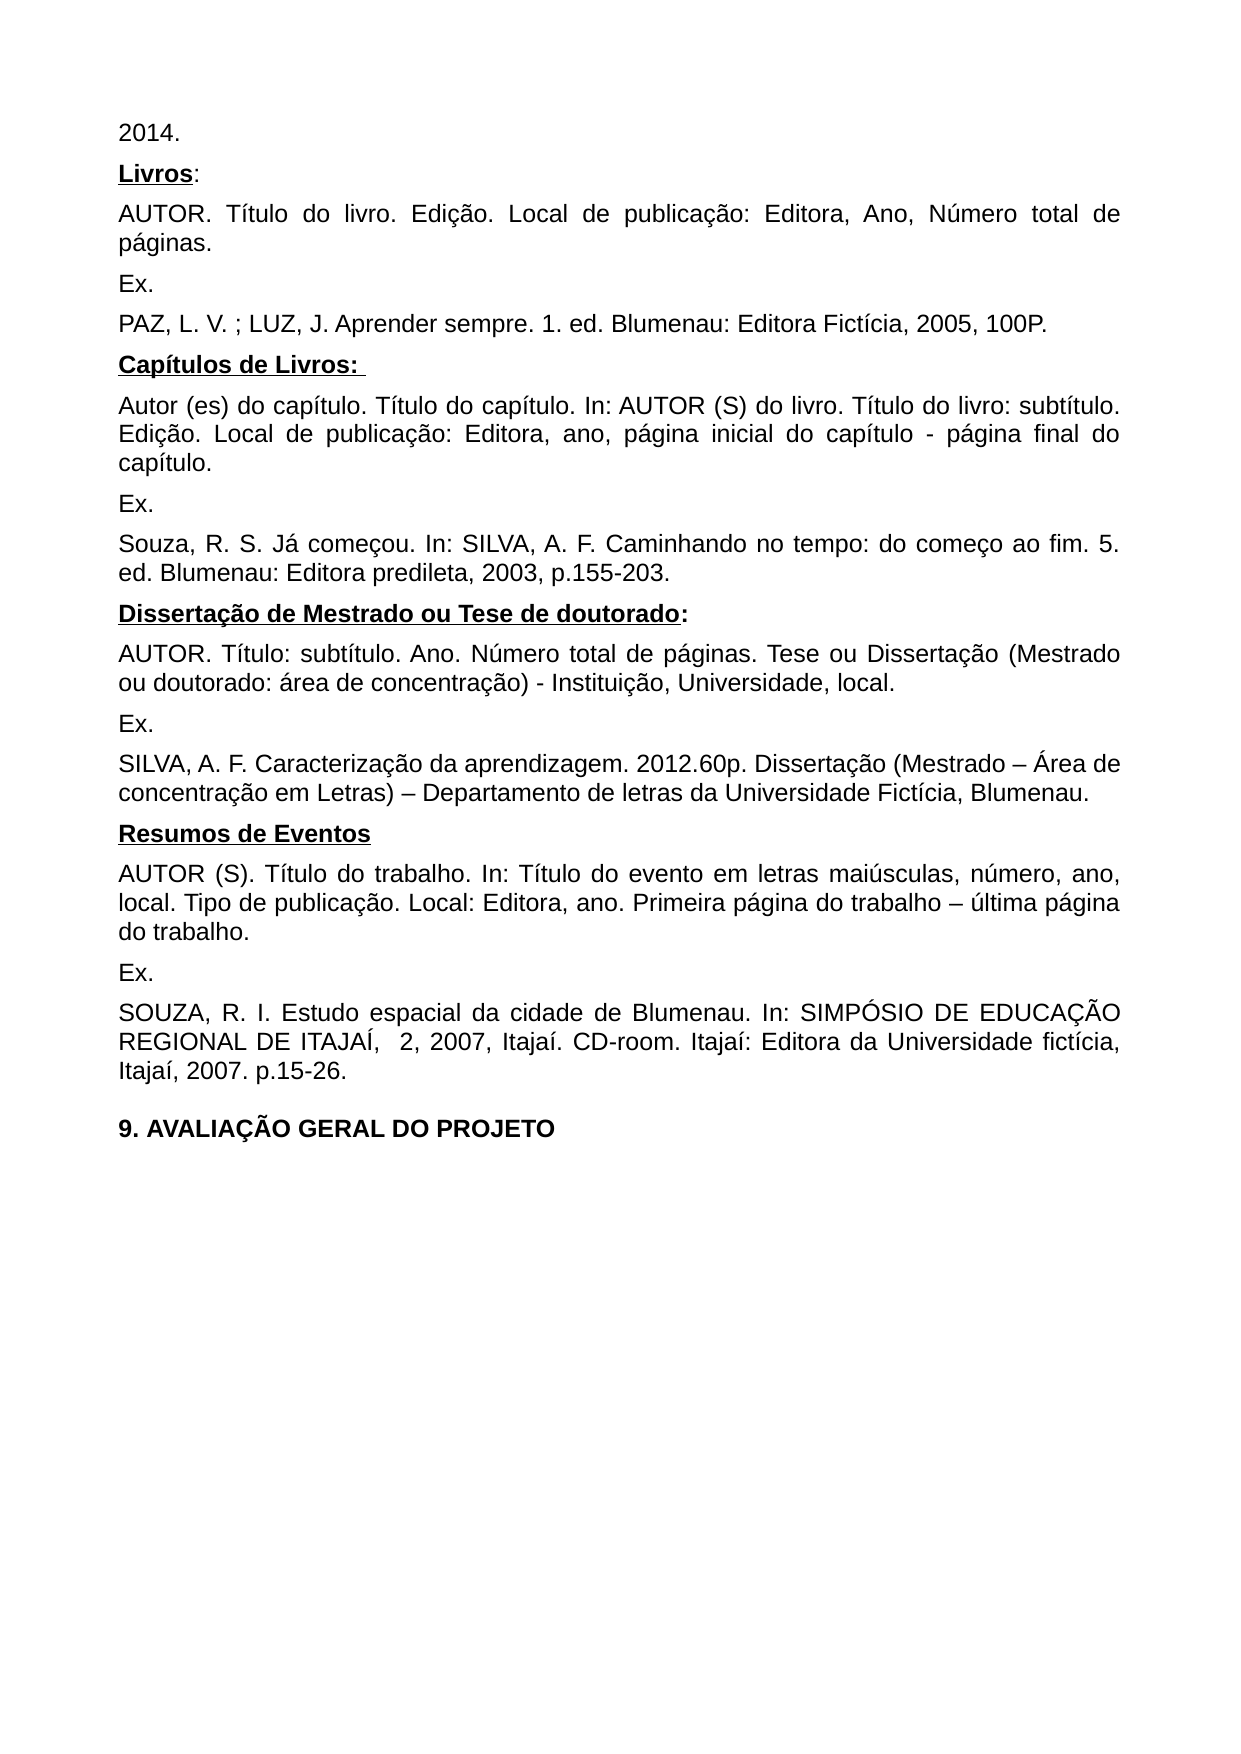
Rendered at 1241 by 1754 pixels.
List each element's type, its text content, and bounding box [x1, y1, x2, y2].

text Livros: [118, 159, 1122, 187]
text AUTOR (S). Título do trabalho. In: Título do evento em letras maiúsculas, número, ano, local. Tipo de publicação. Local: Editora, ano. Primeira página do trabalho – última página do trabalho. [118, 859, 1122, 946]
text Autor (es) do capítulo. Título do capítulo. In: AUTOR (S) do livro. Título do livro: subtítulo. Edição. Local de publicação: Editora, ano, página inicial do capítulo - página final do capítulo. [118, 391, 1122, 477]
text Ex. [118, 269, 1122, 297]
text SILVA, A. F. Caracterização da aprendizagem. 2012.60p. Dissertação (Mestrado – Área de concentração em Letras) – Departamento de letras da Universidade Fictícia, Blumenau. [118, 749, 1122, 807]
text 9. AVALIAÇÃO GERAL DO PROJETO [118, 1114, 1122, 1143]
text Ex. [118, 957, 1122, 986]
text Souza, R. S. Já começou. In: SILVA, A. F. Caminhando no tempo: do começo ao fim. 5. ed. Blumenau: Editora predileta, 2003, p.155-203. [118, 529, 1122, 587]
text Dissertação de Mestrado ou Tese de doutorado: [118, 599, 1122, 627]
text AUTOR. Título: subtítulo. Ano. Número total de páginas. Tese ou Dissertação (Mestrado ou doutorado: área de concentração) - Instituição, Universidade, local. [118, 639, 1122, 697]
text Resumos de Eventos [118, 819, 1122, 847]
text SOUZA, R. I. Estudo espacial da cidade de Blumenau. In: SIMPÓSIO DE EDUCAÇÃO REGIONAL DE ITAJAÍ, 2, 2007, Itajaí. CD-room. Itajaí: Editora da Universidade fictícia, Itajaí, 2007. p.15-26. [118, 998, 1122, 1084]
text 2014. [118, 118, 1122, 147]
text Capítulos de Livros: [118, 350, 1122, 379]
text Ex. [118, 489, 1122, 517]
text AUTOR. Título do livro. Edição. Local de publicação: Editora, Ano, Número total de páginas. [118, 199, 1122, 257]
text PAZ, L. V. ; LUZ, J. Aprender sempre. 1. ed. Blumenau: Editora Fictícia, 2005, 100P. [118, 309, 1122, 338]
text Ex. [118, 709, 1122, 737]
